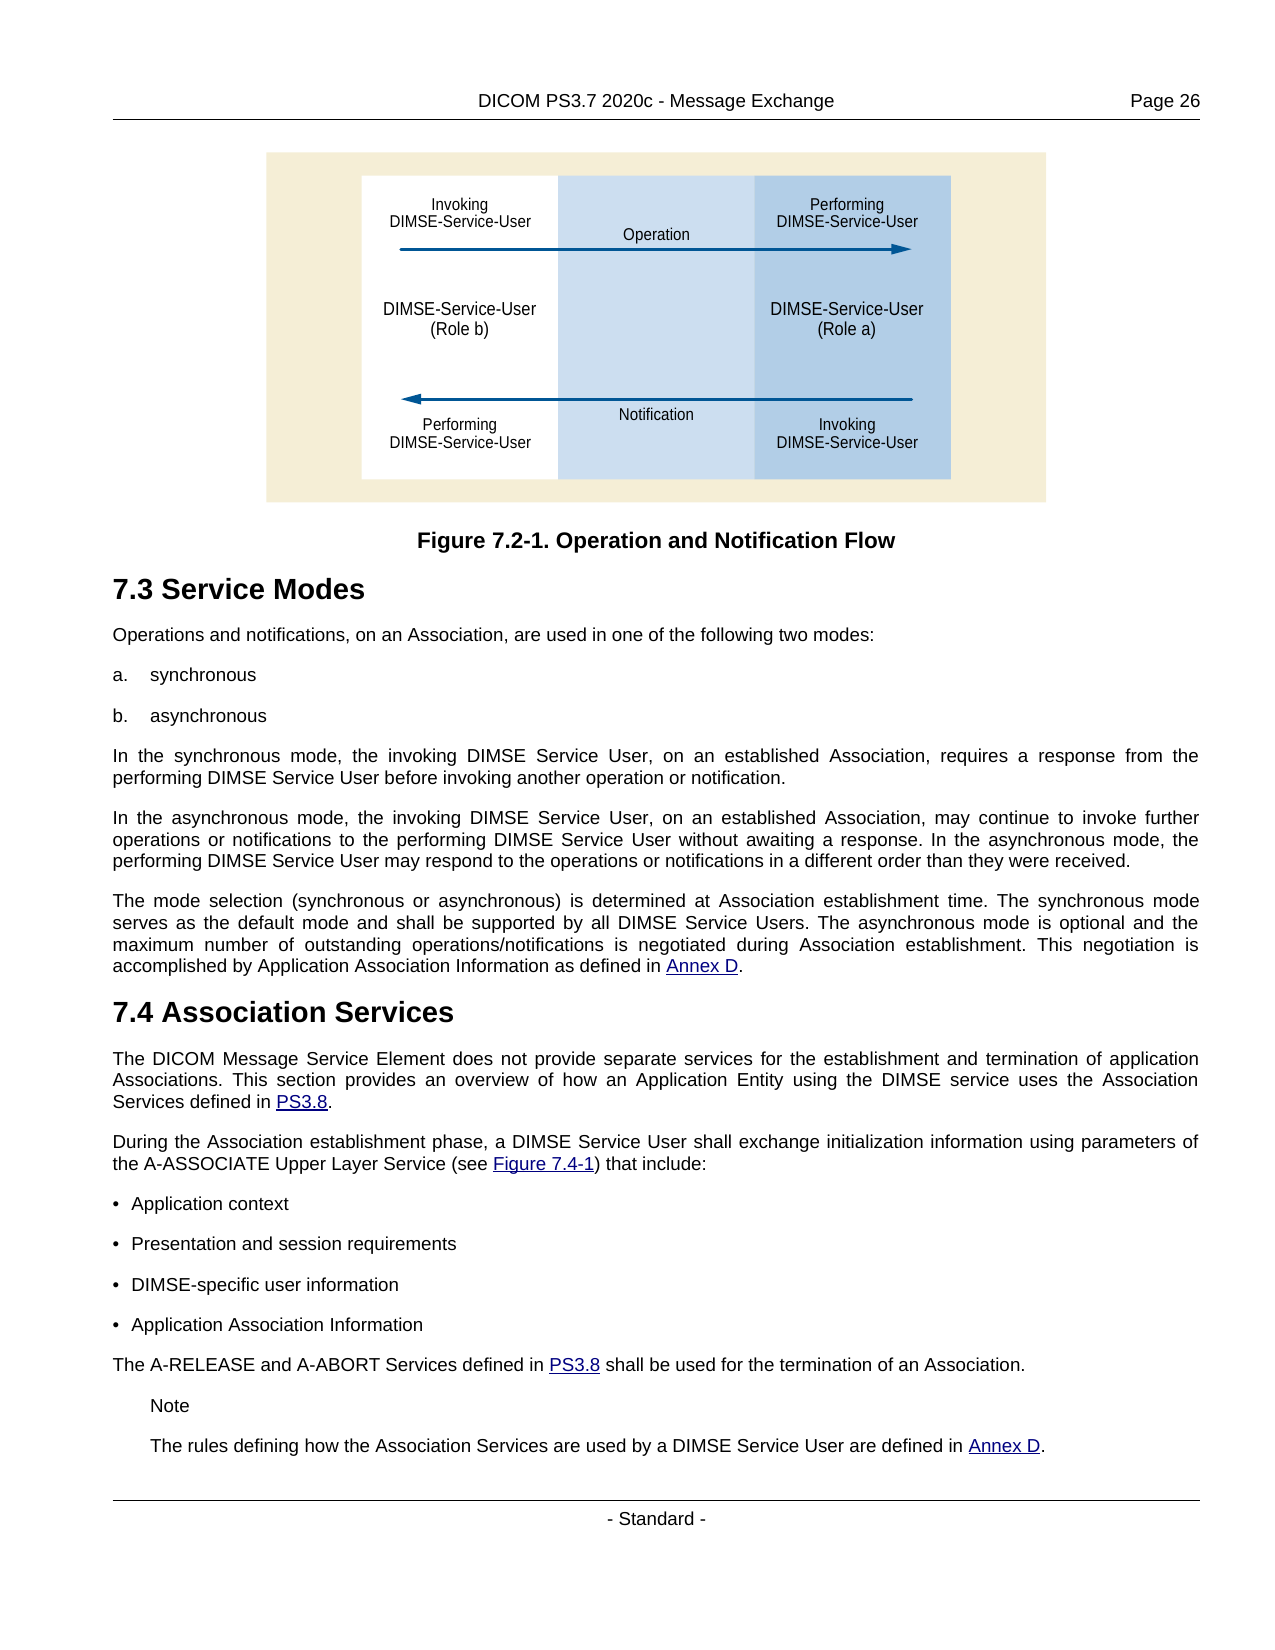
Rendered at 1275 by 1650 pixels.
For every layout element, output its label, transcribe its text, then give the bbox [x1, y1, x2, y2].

text • Application Association Information [112, 1314, 1200, 1335]
text Operations and notifications, on an Association, are used in one of the following two modes: [112, 624, 1200, 646]
text In the synchronous mode, the invoking DIMSE Service User, on an established Association, requires a response from the performing DIMSE Service User before invoking another operation or notification. [112, 745, 1200, 788]
text 7.3 Service Modes [112, 572, 1200, 605]
text Note [150, 1394, 1162, 1416]
text The DICOM Message Service Element does not provide separate services for the establishment and termination of application Associations. This section provides an overview of how an Application Entity using the DIMSE service uses the Association Services defined in PS3.8. [112, 1047, 1200, 1112]
text a. synchronous [112, 664, 1200, 686]
text In the asynchronous mode, the invoking DIMSE Service User, on an established Association, may continue to invoke further operations or notifications to the performing DIMSE Service User without awaiting a response. In the asynchronous mode, the performing DIMSE Service User may respond to the operations or notifications in a different order than they were received. [112, 807, 1200, 871]
text The A-RELEASE and A-ABORT Services defined in PS3.8 shall be used for the termination of an Association. [112, 1354, 1200, 1376]
text b. asynchronous [112, 704, 1200, 726]
text • Presentation and session requirements [112, 1233, 1200, 1255]
text • DIMSE-specific user information [112, 1273, 1200, 1295]
text During the Association establishment phase, a DIMSE Service User shall exchange initialization information using parameters of the A-ASSOCIATE Upper Layer Service (see Figure 7.4-1) that include: [112, 1131, 1200, 1174]
text Figure 7.2-1. Operation and Notification Flow [112, 527, 1200, 553]
text The rules defining how the Association Services are used by a DIMSE Service User are defined in Annex D. [150, 1435, 1162, 1456]
text The mode selection (synchronous or asynchronous) is determined at Association establishment time. The synchronous mode serves as the default mode and shall be supported by all DIMSE Service Users. The asynchronous mode is optional and the maximum number of outstanding operations/notifications is negotiated during Association establishment. This negotiation is accomplished by Application Association Information as defined in Annex D. [112, 890, 1200, 976]
text 7.4 Association Services [112, 995, 1200, 1029]
text • Application context [112, 1193, 1200, 1214]
